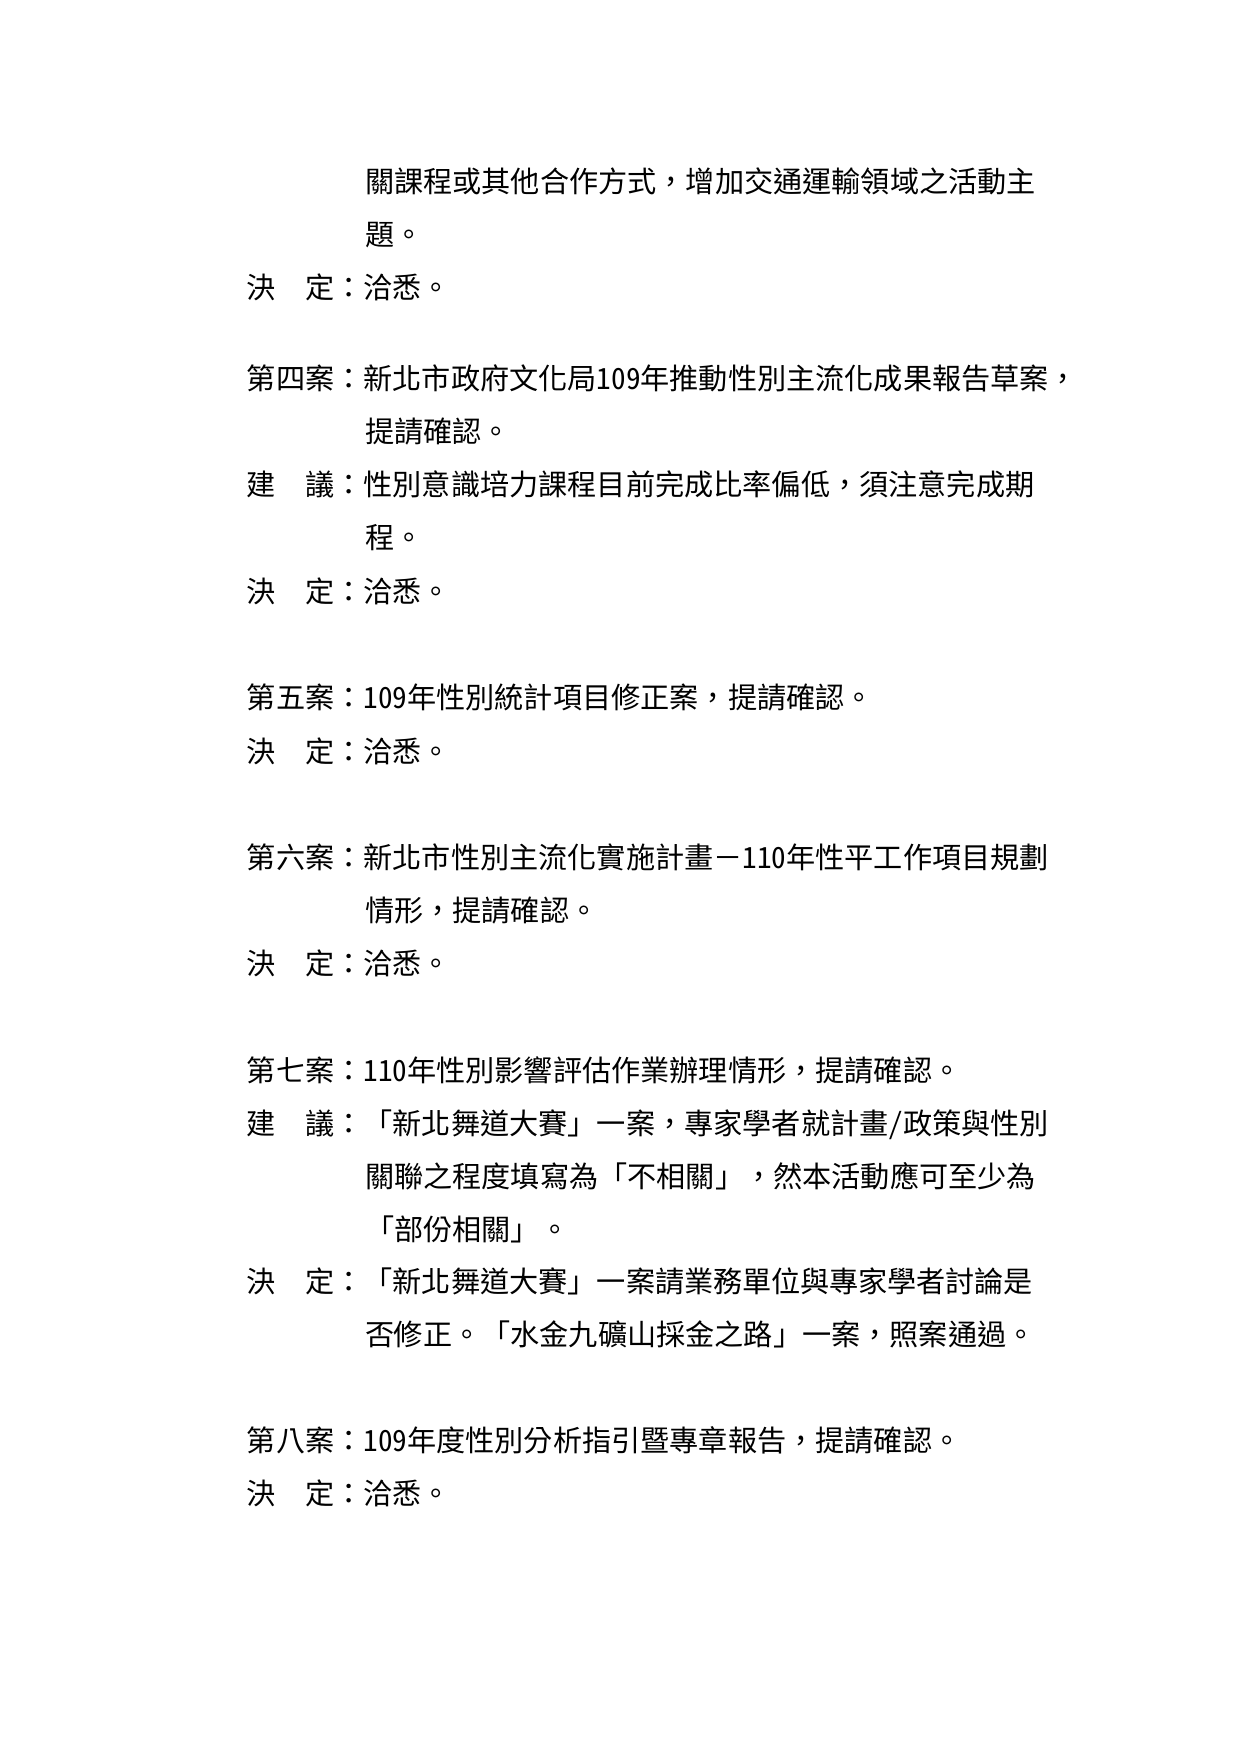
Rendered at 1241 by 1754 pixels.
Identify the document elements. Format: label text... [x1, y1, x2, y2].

text 關課程或其他合作方式，增加交通運輸領域之活動主題。 [247, 158, 1053, 253]
text 決 定：洽悉。 [247, 1471, 1053, 1513]
text 決 定：「新北舞道大賽」一案請業務單位與專家學者討論是否修正。「水金九礦山採金之路」一案，照案通過。 [247, 1259, 1053, 1354]
text 第四案：新北市政府文化局109年推動性別主流化成果報告草案，提請確認。 [247, 356, 1053, 451]
text 第八案：109年度性別分析指引暨專章報告，提請確認。 [247, 1418, 1053, 1460]
text 決 定：洽悉。 [247, 941, 1053, 983]
text 第六案：新北市性別主流化實施計畫－110年性平工作項目規劃情形，提請確認。 [247, 834, 1053, 929]
text 建 議：性別意識培力課程目前完成比率偏低，須注意完成期程。 [247, 462, 1053, 557]
text 決 定：洽悉。 [247, 568, 1053, 610]
text 決 定：洽悉。 [247, 728, 1053, 771]
text 決 定：洽悉。 [247, 265, 1053, 307]
text 第七案：110年性別影響評估作業辦理情形，提請確認。 [247, 1048, 1053, 1090]
text 第五案：109年性別統計項目修正案，提請確認。 [247, 675, 1053, 717]
text 建 議：「新北舞道大賽」一案，專家學者就計畫/政策與性別關聯之程度填寫為「不相關」，然本活動應可至少為「部份相關」。 [247, 1101, 1053, 1248]
